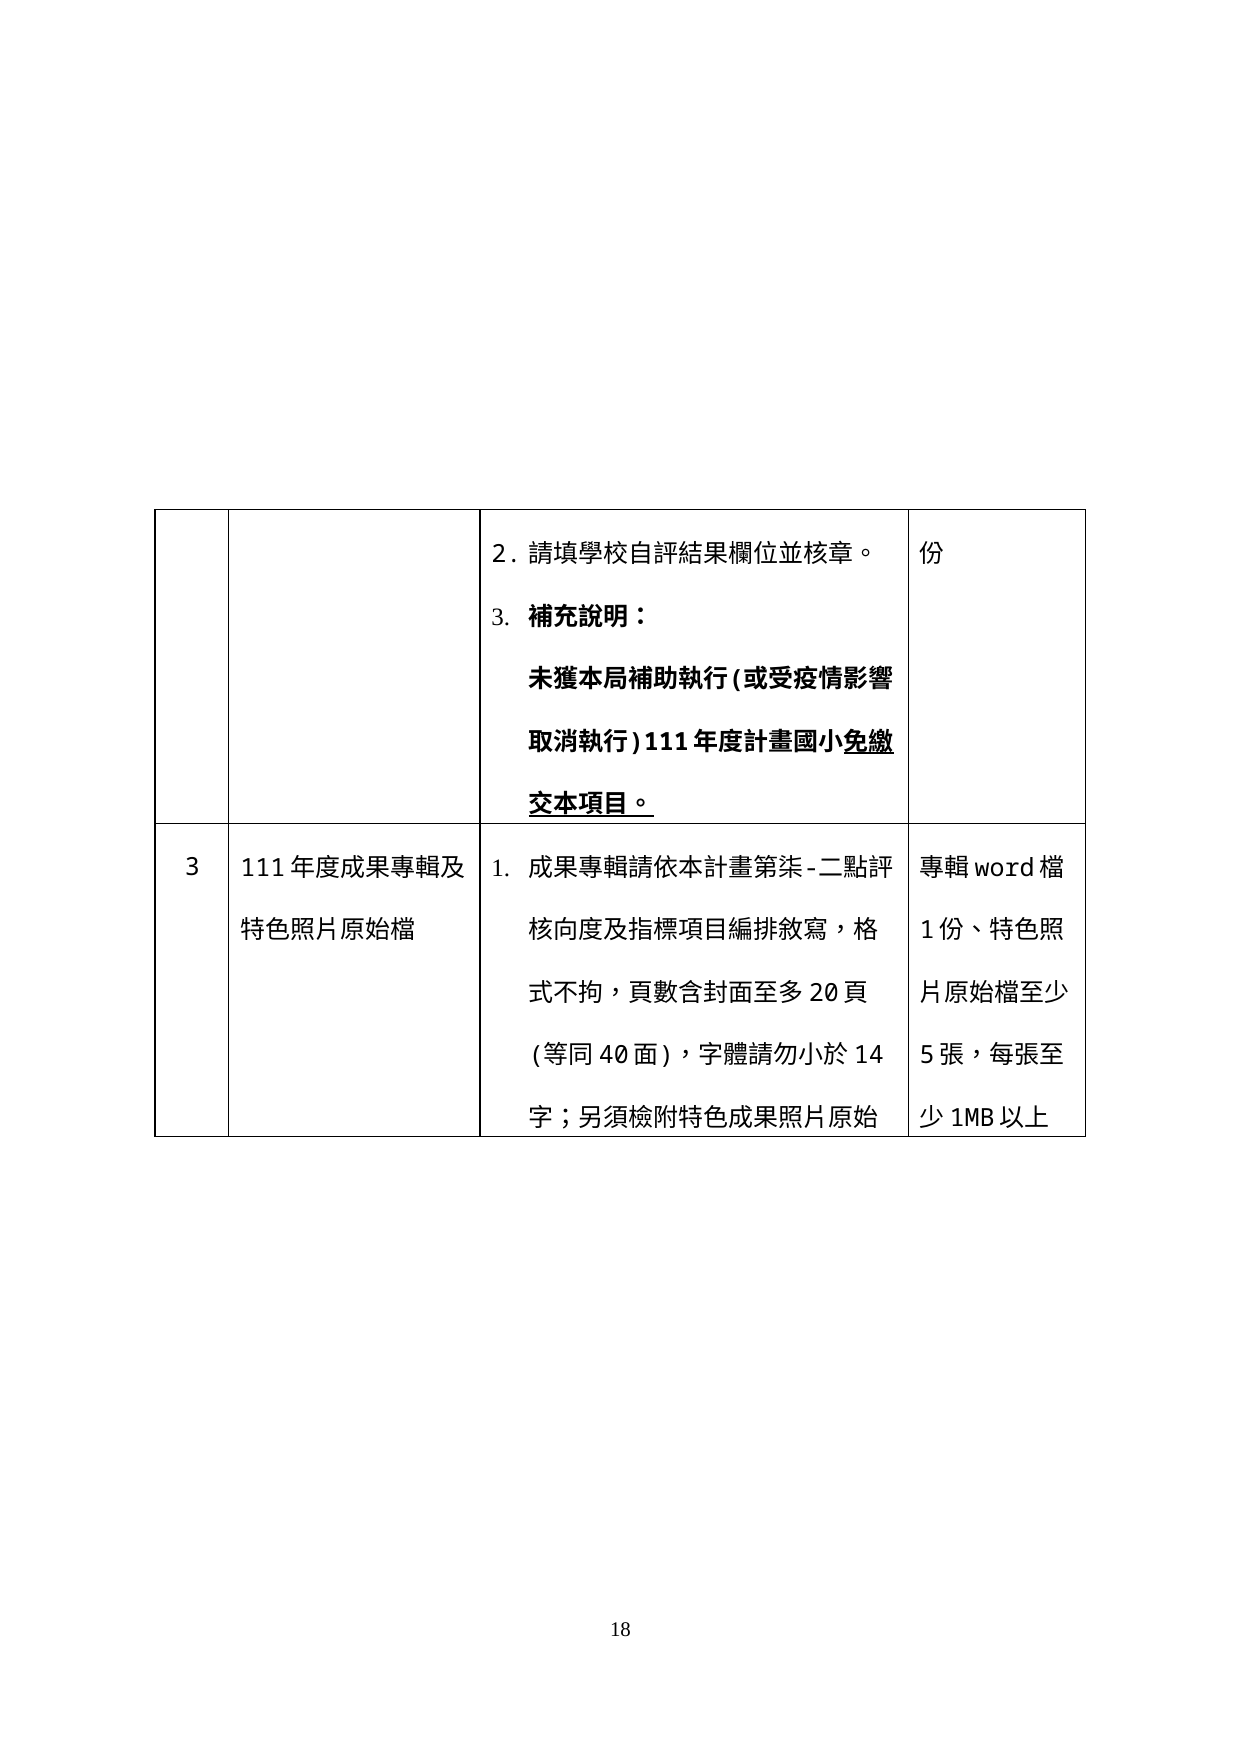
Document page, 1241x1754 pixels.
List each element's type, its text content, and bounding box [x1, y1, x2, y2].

table_cell 專輯word檔1份、特色照片原始檔至少5張，每張至少1MB以上 [909, 824, 1085, 1136]
table_cell 格式詳計畫附件2。 請填學校自評結果欄位並核章。 補充說明： 未獲本局補助執行(或受疫情影響取消執行)111年度計畫國小免繳交本項目。 [481, 510, 908, 823]
table_cell [229, 510, 479, 823]
table_cell 成果專輯請依本計畫第柒-二點評核向度及指標項目編排敘寫，格式不拘，頁數含封面至多20頁(等同40面)，字體請勿小於14字；另須檢附特色成果照片原始檔。 免核章。 補充說明1： 未獲本局補助執行(或受疫情影響取消執行)111年度計畫國小免繳交本項目。 補充說明2： 111年度有獲補助學校即使112年度不申請本計畫，仍須送繳成果專輯。 [481, 824, 908, 1136]
table_cell 3 [156, 824, 228, 1136]
table_cell 份 [909, 510, 1085, 823]
table_cell 111年度成果專輯及特色照片原始檔 [229, 824, 479, 1136]
table_cell [156, 510, 228, 823]
